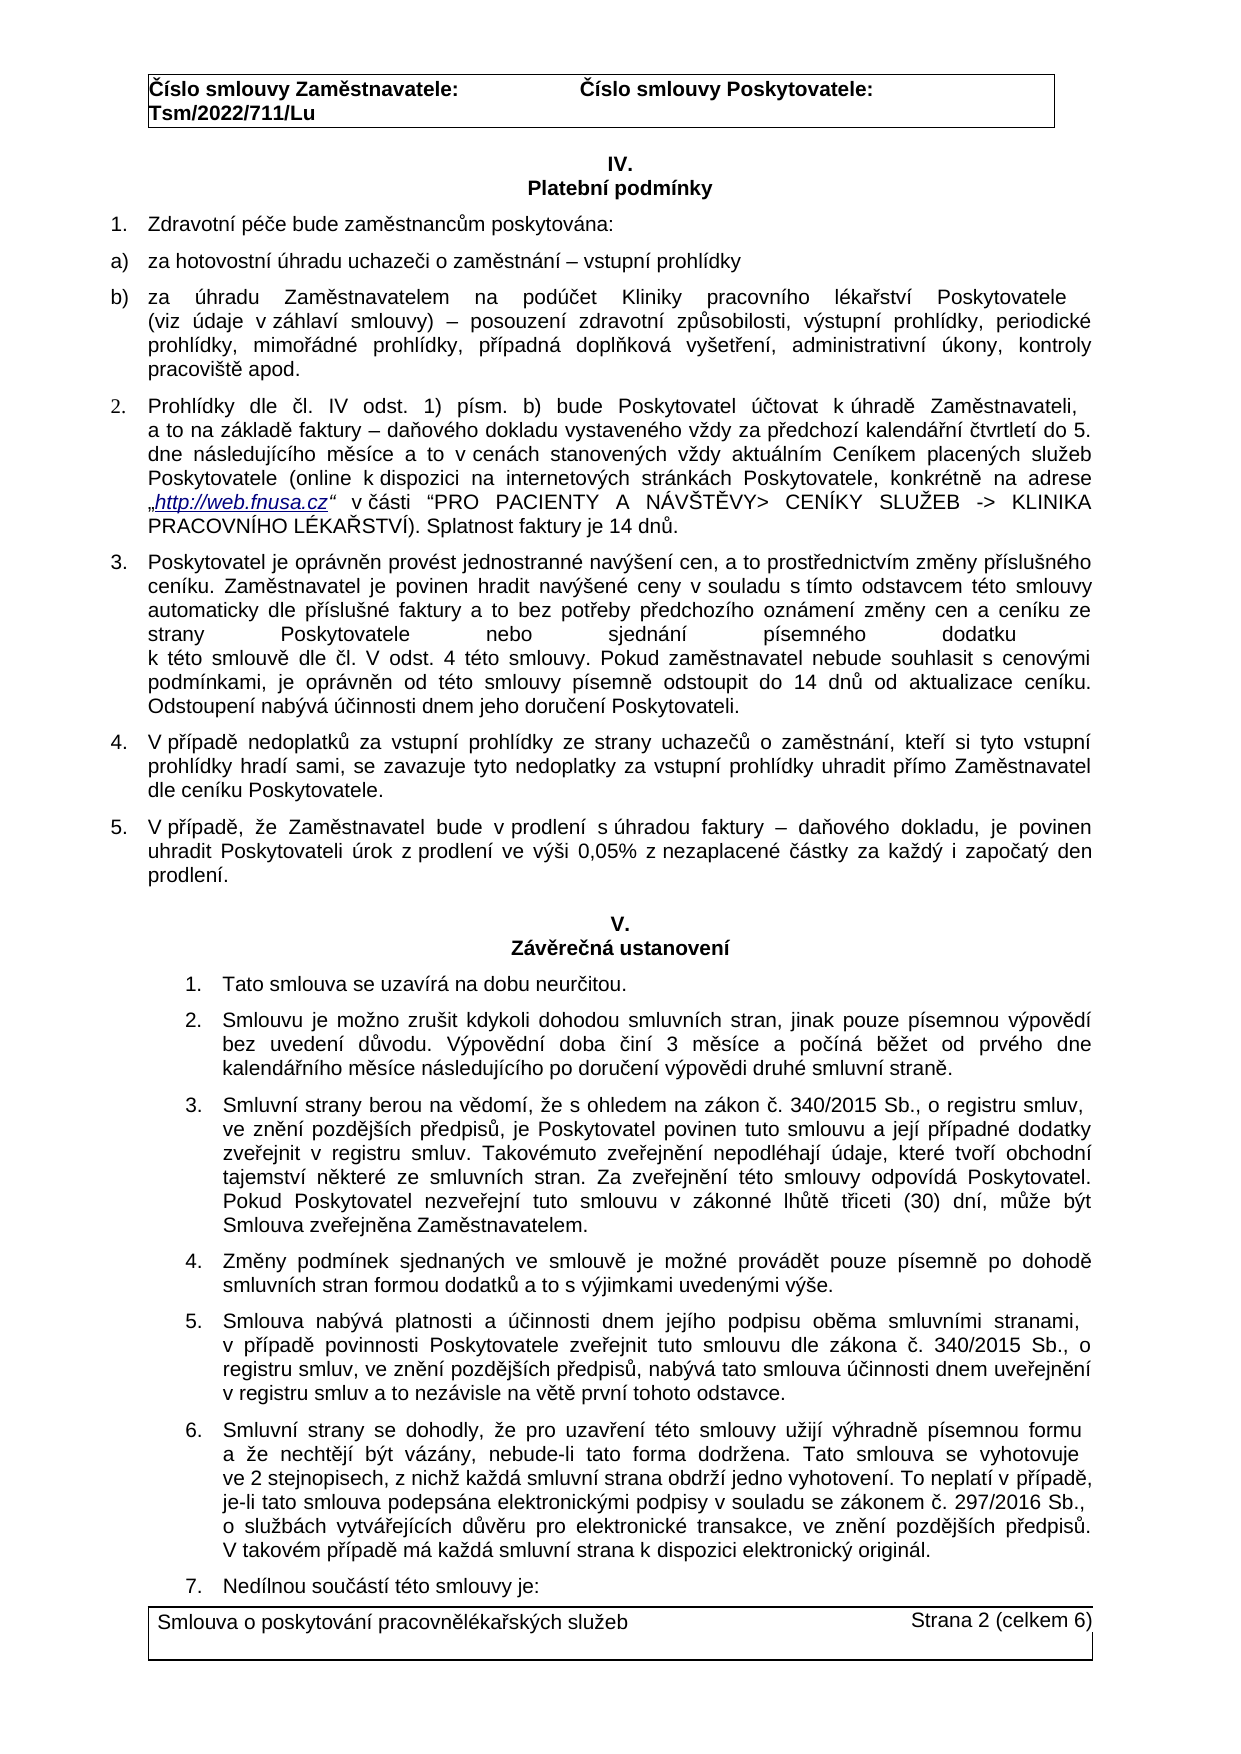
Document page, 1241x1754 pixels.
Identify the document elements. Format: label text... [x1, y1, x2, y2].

list V případě, že Zaměstnavatel bude v prodlení s úhradou faktury – daňového dokladu, je povinen uhradit Poskytovateli úrok z prodlení ve výši 0,05% z nezaplacené částky za každý i započatý den prodlení. [110, 814, 1093, 886]
text Závěrečná ustanovení [148, 935, 1093, 959]
list Zdravotní péče bude zaměstnancům poskytována: [110, 212, 1093, 236]
text V. [148, 911, 1093, 935]
list za hotovostní úhradu uchazeči o zaměstnání – vstupní prohlídky [110, 249, 1093, 273]
list Prohlídky dle čl. IV odst. 1) písm. b) bude Poskytovatel účtovat k úhradě Zaměstnavateli, a to na základě faktury – daňového dokladu vystaveného vždy za předchozí kalendářní čtvrtletí do 5. dne následujícího měsíce a to v cenách stanovených vždy aktuálním Ceníkem placených služeb Poskytovatele (online k dispozici na internetových stránkách Poskytovatele, konkrétně na adrese „http://web.fnusa.cz“ v části “PRO PACIENTY A NÁVŠTĚVY> CENÍKY SLUŽEB -> KLINIKA PRACOVNÍHO LÉKAŘSTVÍ). Splatnost faktury je 14 dnů. [110, 393, 1093, 537]
list Smluvní strany se dohodly, že pro uzavření této smlouvy užijí výhradně písemnou formu a že nechtějí být vázány, nebude-li tato forma dodržena. Tato smlouva se vyhotovuje ve 2 stejnopisech, z nichž každá smluvní strana obdrží jedno vyhotovení. To neplatí v případě, je-li tato smlouva podepsána elektronickými podpisy v souladu se zákonem č. 297/2016 Sb., o službách vytvářejících důvěru pro elektronické transakce, ve znění pozdějších předpisů. V takovém případě má každá smluvní strana k dispozici elektronický originál. [185, 1418, 1093, 1561]
text IV. [148, 152, 1093, 176]
list Smlouvu je možno zrušit kdykoli dohodou smluvních stran, jinak pouze písemnou výpovědí bez uvedení důvodu. Výpovědní doba činí 3 měsíce a počíná běžet od prvého dne kalendářního měsíce následujícího po doručení výpovědi druhé smluvní straně. [185, 1008, 1093, 1080]
text Platební podmínky [148, 176, 1093, 200]
list Smlouva nabývá platnosti a účinnosti dnem jejího podpisu oběma smluvními stranami, v případě povinnosti Poskytovatele zveřejnit tuto smlouvu dle zákona č. 340/2015 Sb., o registru smluv, ve znění pozdějších předpisů, nabývá tato smlouva účinnosti dnem uveřejnění v registru smluv a to nezávisle na větě první tohoto odstavce. [185, 1309, 1093, 1405]
list za úhradu Zaměstnavatelem na podúčet Kliniky pracovního lékařství Poskytovatele (viz údaje v záhlaví smlouvy) – posouzení zdravotní způsobilosti, výstupní prohlídky, periodické prohlídky, mimořádné prohlídky, případná doplňková vyšetření, administrativní úkony, kontroly pracoviště apod. [110, 285, 1093, 381]
list Smluvní strany berou na vědomí, že s ohledem na zákon č. 340/2015 Sb., o registru smluv, ve znění pozdějších předpisů, je Poskytovatel povinen tuto smlouvu a její případné dodatky zveřejnit v registru smluv. Takovémuto zveřejnění nepodléhají údaje, které tvoří obchodní tajemství některé ze smluvních stran. Za zveřejnění této smlouvy odpovídá Poskytovatel. Pokud Poskytovatel nezveřejní tuto smlouvu v zákonné lhůtě třiceti (30) dní, může být Smlouva zveřejněna Zaměstnavatelem. [185, 1093, 1093, 1236]
list V případě nedoplatků za vstupní prohlídky ze strany uchazečů o zaměstnání, kteří si tyto vstupní prohlídky hradí sami, se zavazuje tyto nedoplatky za vstupní prohlídky uhradit přímo Zaměstnavatel dle ceníku Poskytovatele. [110, 730, 1093, 802]
list Změny podmínek sjednaných ve smlouvě je možné provádět pouze písemně po dohodě smluvních stran formou dodatků a to s výjimkami uvedenými výše. [185, 1249, 1093, 1297]
list Tato smlouva se uzavírá na dobu neurčitou. [185, 972, 1093, 996]
list Nedílnou součástí této smlouvy je: [185, 1574, 1093, 1598]
list Poskytovatel je oprávněn provést jednostranné navýšení cen, a to prostřednictvím změny příslušného ceníku. Zaměstnavatel je povinen hradit navýšené ceny v souladu s tímto odstavcem této smlouvy automaticky dle příslušné faktury a to bez potřeby předchozího oznámení změny cen a ceníku ze strany Poskytovatele nebo sjednání písemného dodatku k této smlouvě dle čl. V odst. 4 této smlouvy. Pokud zaměstnavatel nebude souhlasit s cenovými podmínkami, je oprávněn od této smlouvy písemně odstoupit do 14 dnů od aktualizace ceníku. Odstoupení nabývá účinnosti dnem jeho doručení Poskytovateli. [110, 550, 1093, 718]
